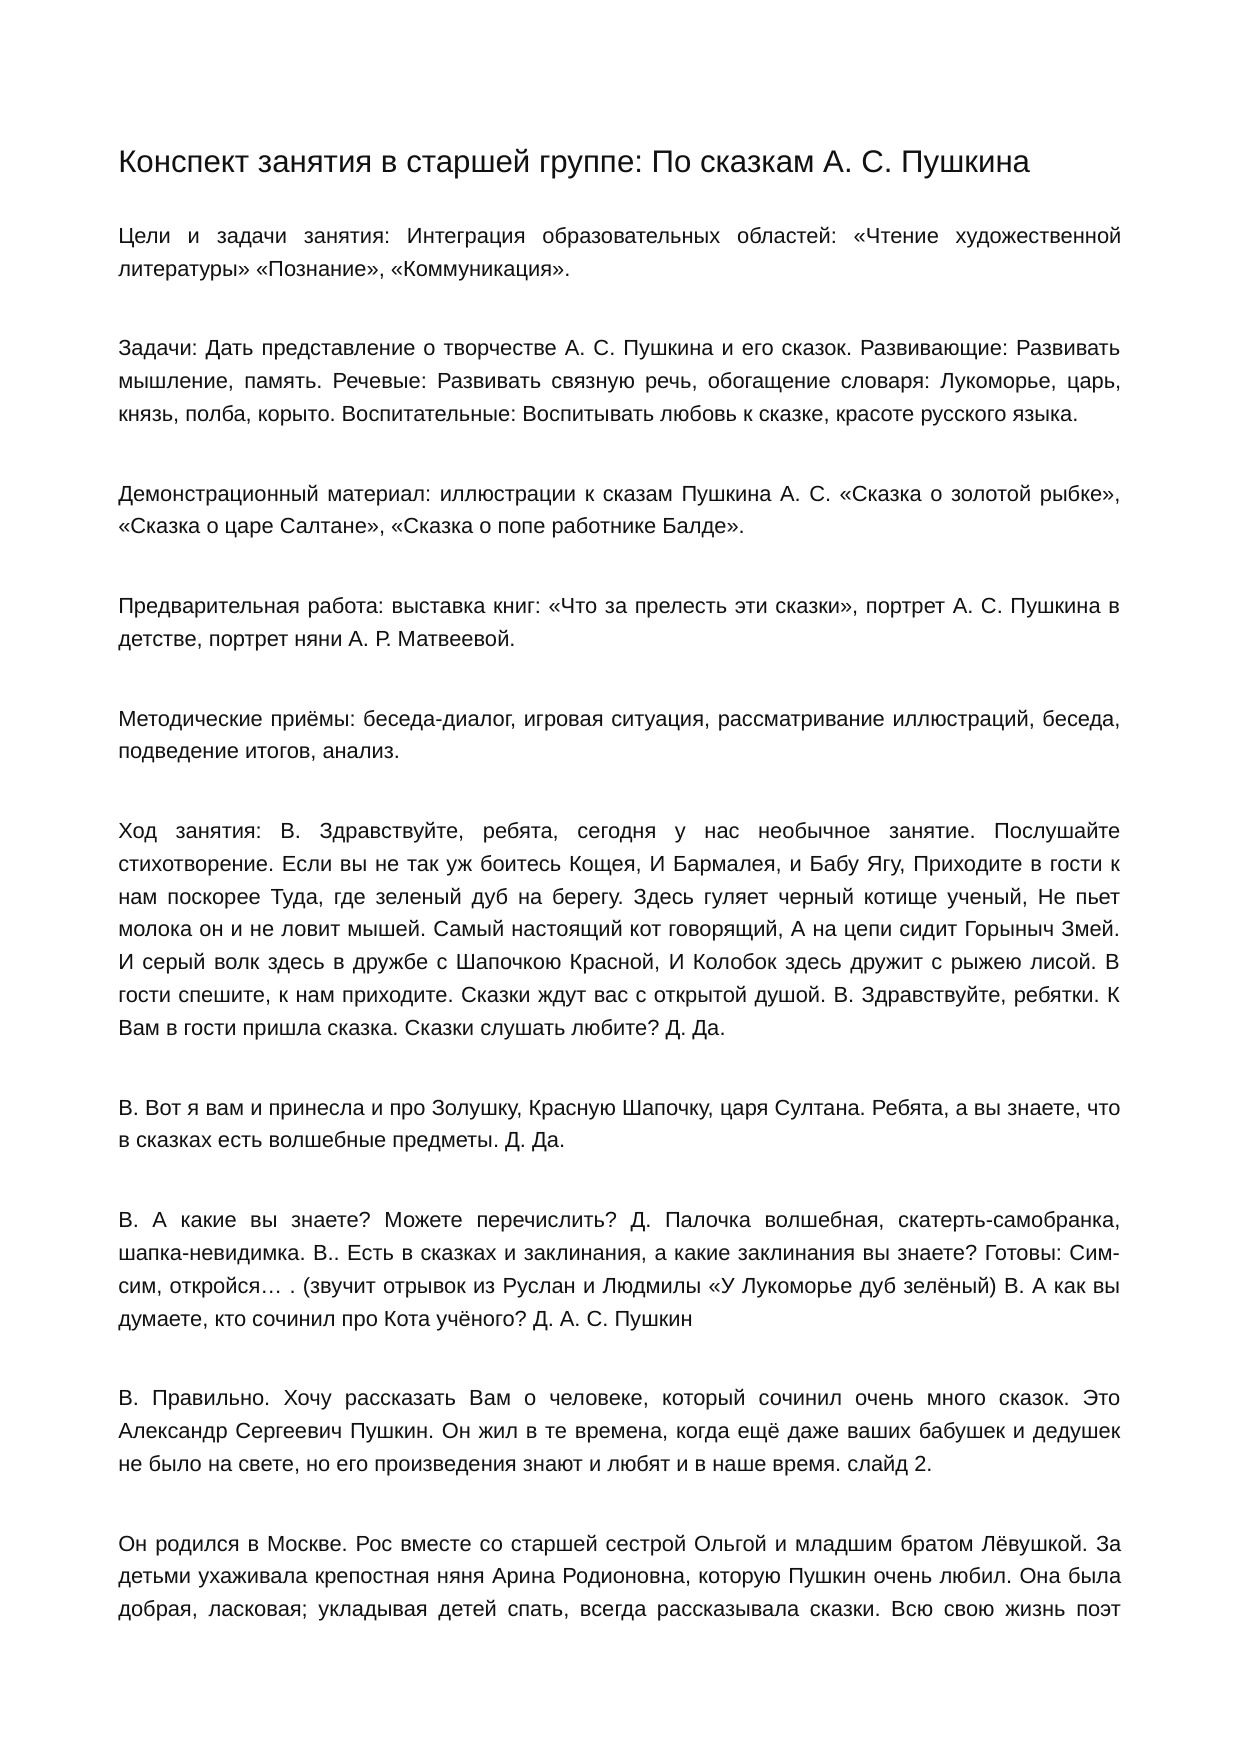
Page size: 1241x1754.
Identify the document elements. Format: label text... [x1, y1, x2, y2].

text В. А какие вы знаете? Можете перечислить? Д. Палочка волшебная, скатерть-самобранка, шапка-невидимка. В.. Есть в сказках и заклинания, а какие заклинания вы знаете? Готовы: Сим- сим, откройся… . (звучит отрывок из Руслан и Людмилы «У Лукоморье дуб зелёный) В. А как вы думаете, кто сочинил про Кота учёного? Д. А. С. Пушкин [118, 1199, 1122, 1331]
text Задачи: Дать представление о творчестве А. С. Пушкина и его сказок. Развивающие: Развивать мышление, память. Речевые: Развивать связную речь, обогащение словаря: Лукоморье, царь, князь, полба, корыто. Воспитательные: Воспитывать любовь к сказке, красоте русского языка. [118, 327, 1122, 426]
text Методические приёмы: беседа-диалог, игровая ситуация, рассматривание иллюстраций, беседа, подведение итогов, анализ. [118, 698, 1122, 763]
text В. Правильно. Хочу рассказать Вам о человеке, который сочинил очень много сказок. Это Александр Сергеевич Пушкин. Он жил в те времена, когда ещё даже ваших бабушек и дедушек не было на свете, но его произведения знают и любят и в наше время. слайд 2. [118, 1377, 1122, 1476]
subtitle Конспект занятия в старшей группе: По сказкам А. С. Пушкина [118, 143, 1122, 179]
text Предварительная работа: выставка книг: «Что за прелесть эти сказки», портрет А. С. Пушкина в детстве, портрет няни А. Р. Матвеевой. [118, 585, 1122, 651]
text Демонстрационный материал: иллюстрации к сказам Пушкина А. С. «Сказка о золотой рыбке», «Сказка о царе Салтане», «Сказка о попе работнике Балде». [118, 473, 1122, 538]
text Он родился в Москве. Рос вместе со старшей сестрой Ольгой и младшим братом Лёвушкой. За детьми ухаживала крепостная няня Арина Родионовна, которую Пушкин очень любил. Она была добрая, ласковая; укладывая детей спать, всегда рассказывала сказки. Всю свою жизнь поэт [118, 1523, 1122, 1621]
text Цели и задачи занятия: Интеграция образовательных областей: «Чтение художественной литературы» «Познание», «Коммуникация». [118, 215, 1122, 281]
text В. Вот я вам и принесла и про Золушку, Красную Шапочку, царя Султана. Ребята, а вы знаете, что в сказках есть волшебные предметы. Д. Да. [118, 1087, 1122, 1152]
text Ход занятия: В. Здравствуйте, ребята, сегодня у нас необычное занятие. Послушайте стихотворение. Если вы не так уж боитесь Кощея, И Бармалея, и Бабу Ягу, Приходите в гости к нам поскорее Туда, где зеленый дуб на берегу. Здесь гуляет черный котище ученый, Не пьет молока он и не ловит мышей. Самый настоящий кот говорящий, А на цепи сидит Горыныч Змей. И серый волк здесь в дружбе с Шапочкою Красной, И Колобок здесь дружит с рыжею лисой. В гости спешите, к нам приходите. Сказки ждут вас с открытой душой. В. Здравствуйте, ребятки. К Вам в гости пришла сказка. Сказки слушать любите? Д. Да. [118, 810, 1122, 1040]
